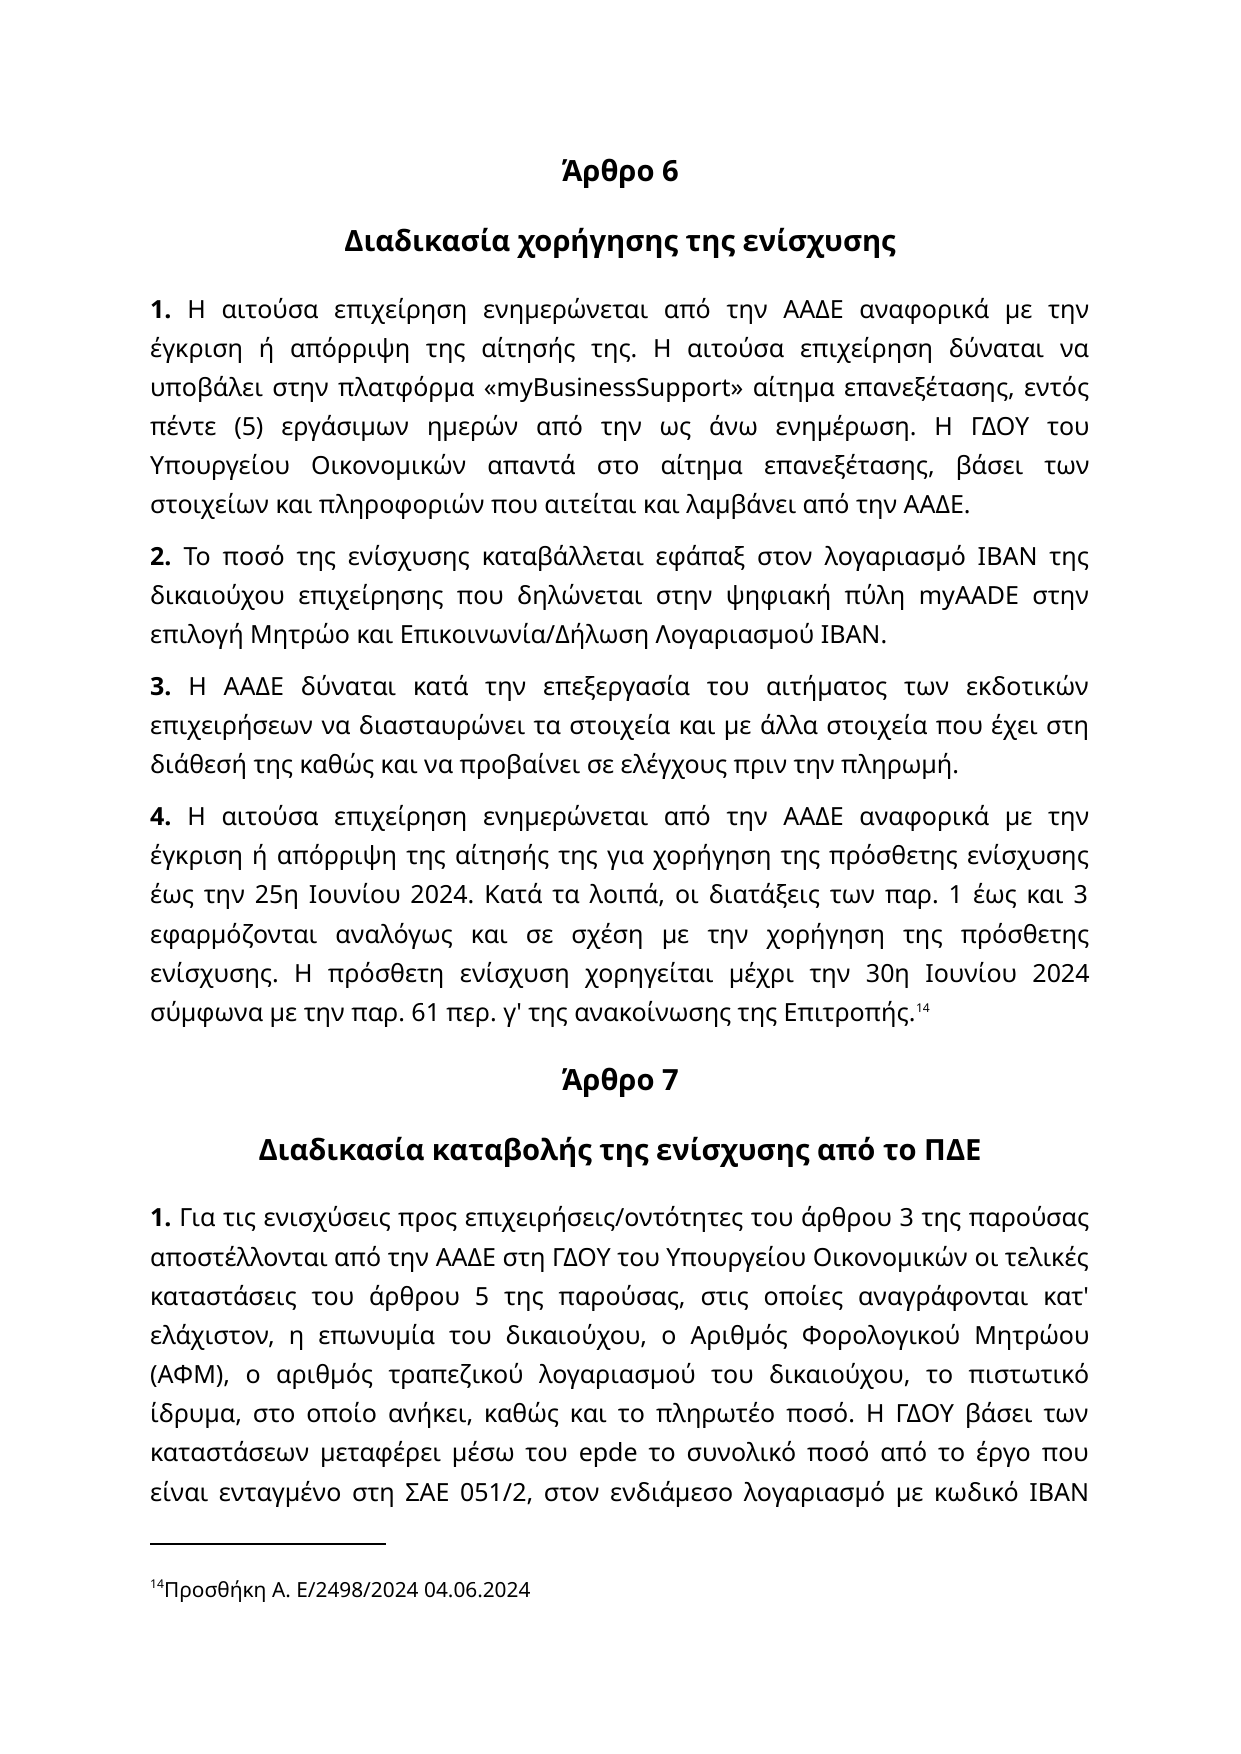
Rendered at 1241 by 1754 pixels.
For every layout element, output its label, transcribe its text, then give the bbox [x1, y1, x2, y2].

subtitle Διαδικασία χορήγησης της ενίσχυσης [150, 221, 1090, 260]
text 1. Η αιτούσα επιχείρηση ενημερώνεται από την ΑΑΔΕ αναφορικά με την έγκριση ή απόρριψη της αίτησής της. Η αιτούσα επιχείρηση δύναται να υποβάλει στην πλατφόρμα «myBusinessSupport» αίτημα επανεξέτασης, εντός πέντε (5) εργάσιμων ημερών από την ως άνω ενημέρωση. Η ΓΔΟΥ του Υπουργείου Οικονομικών απαντά στο αίτημα επανεξέτασης, βάσει των στοιχείων και πληροφοριών που αιτείται και λαμβάνει από την ΑΑΔΕ. [150, 291, 1090, 521]
text 1. Για τις ενισχύσεις προς επιχειρήσεις/οντότητες του άρθρου 3 της παρούσας αποστέλλονται από την ΑΑΔΕ στη ΓΔΟΥ του Υπουργείου Οικονομικών οι τελικές καταστάσεις του άρθρου 5 της παρούσας, στις οποίες αναγράφονται κατ' ελάχιστον, η επωνυμία του δικαιούχου, o Αριθμός Φορολογικού Μητρώου (ΑΦΜ), ο αριθμός τραπεζικού λογαριασμού του δικαιούχου, το πιστωτικό ίδρυμα, στο οποίο ανήκει, καθώς και το πληρωτέο ποσό. Η ΓΔΟΥ βάσει των καταστάσεων μεταφέρει μέσω του epde το συνολικό ποσό από το έργο που είναι ενταγμένο στη ΣΑΕ 051/2, στον ενδιάμεσο λογαριασμό με κωδικό IBAN [150, 1200, 1090, 1508]
subtitle Διαδικασία καταβολής της ενίσχυσης από το ΠΔΕ [150, 1129, 1090, 1169]
text 4. Η αιτούσα επιχείρηση ενημερώνεται από την ΑΑΔΕ αναφορικά με την έγκριση ή απόρριψη της αίτησής της για χορήγηση της πρόσθετης ενίσχυσης έως την 25η Ιουνίου 2024. Κατά τα λοιπά, οι διατάξεις των παρ. 1 έως και 3 εφαρμόζονται αναλόγως και σε σχέση με την χορήγηση της πρόσθετης ενίσχυσης. Η πρόσθετη ενίσχυση χορηγείται μέχρι την 30η Ιουνίου 2024 σύμφωνα με την παρ. 61 περ. γ' της ανακοίνωσης της Επιτροπής. [150, 799, 1090, 1029]
text Προσθήκη A. Ε/2498/2024 04.06.2024 [150, 1576, 1090, 1604]
text 3. Η ΑΑΔΕ δύναται κατά την επεξεργασία του αιτήματος των εκδοτικών επιχειρήσεων να διασταυρώνει τα στοιχεία και με άλλα στοιχεία που έχει στη διάθεσή της καθώς και να προβαίνει σε ελέγχους πριν την πληρωμή. [150, 669, 1090, 781]
text 2. Το ποσό της ενίσχυσης καταβάλλεται εφάπαξ στον λογαριασμό ΙΒΑΝ της δικαιούχου επιχείρησης που δηλώνεται στην ψηφιακή πύλη myAADE στην επιλογή Μητρώο και Επικοινωνία/Δήλωση Λογαριασμού ΙΒΑΝ. [150, 539, 1090, 651]
subtitle Άρθρο 7 [150, 1059, 1090, 1098]
subtitle Άρθρο 6 [150, 150, 1090, 190]
